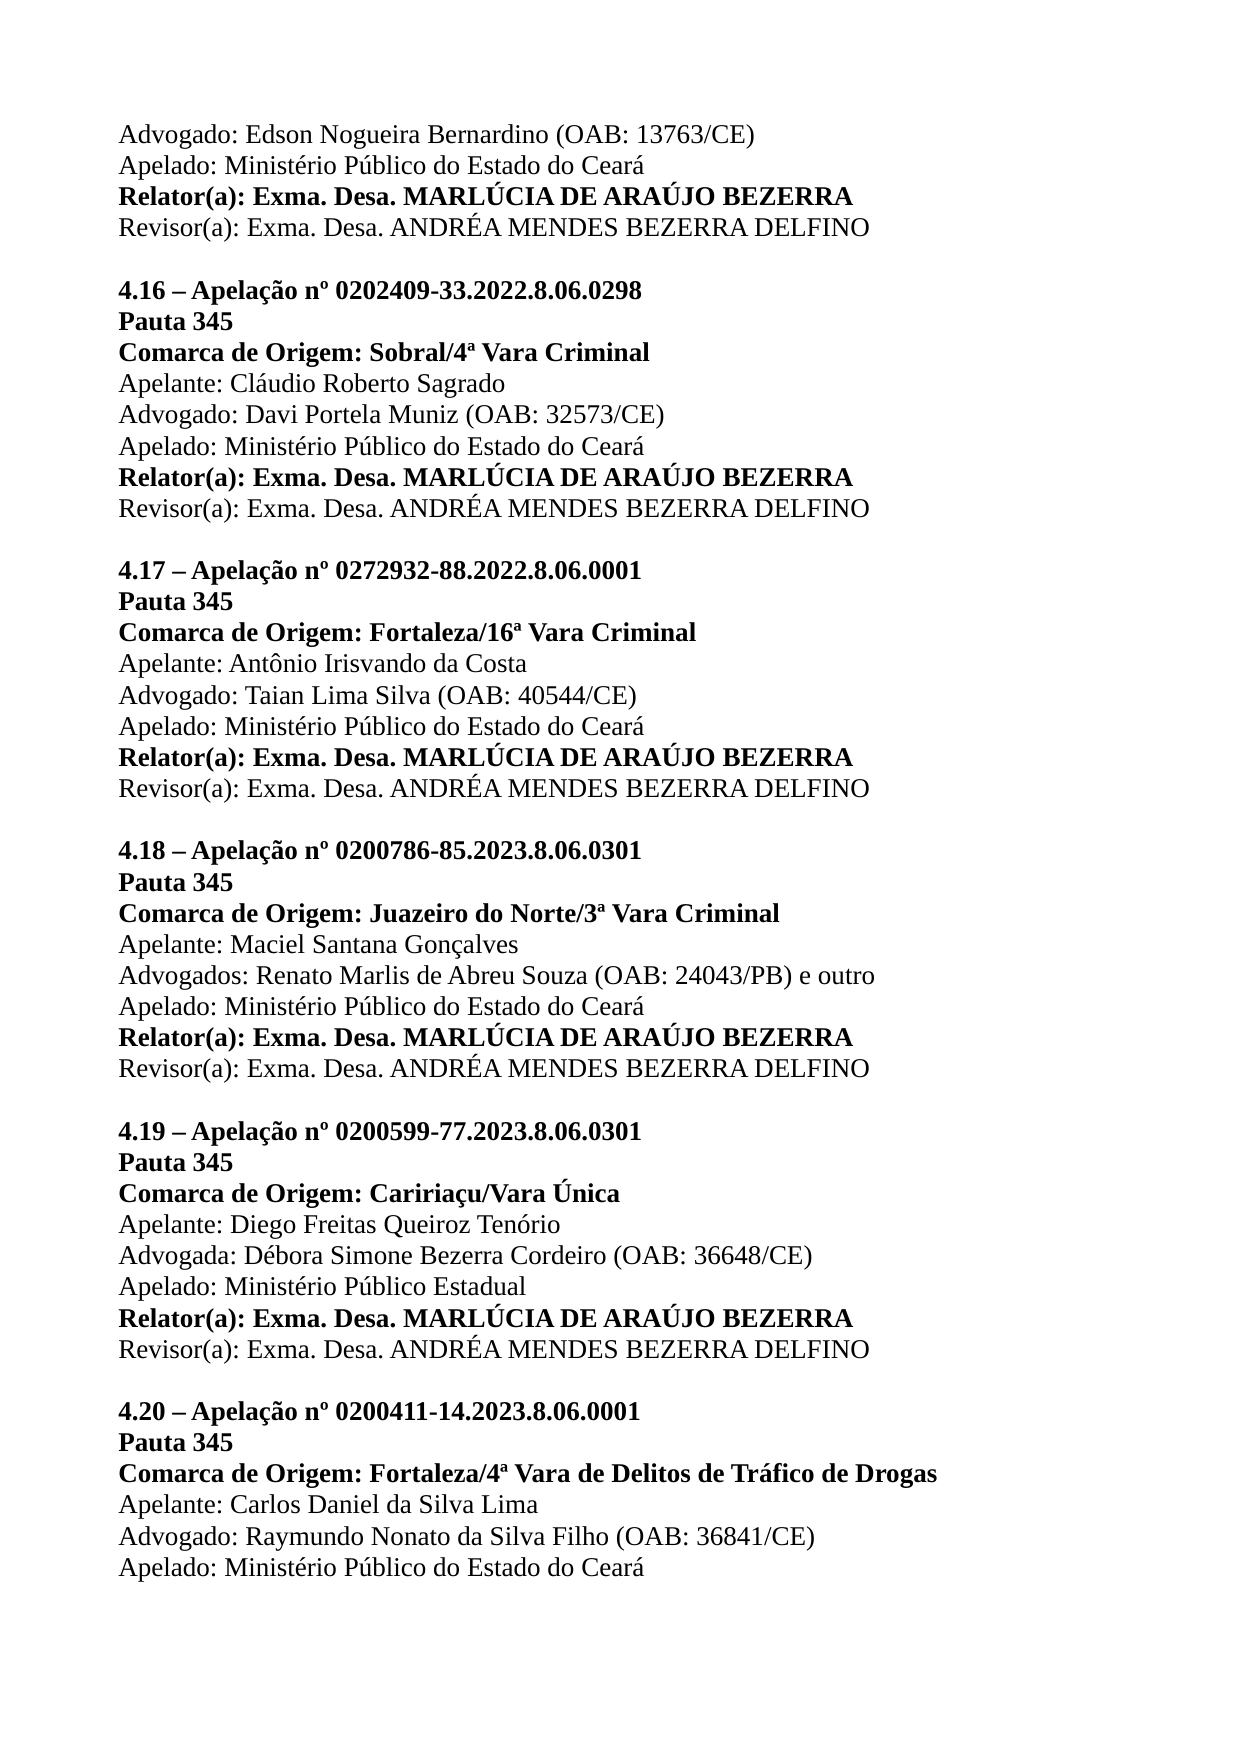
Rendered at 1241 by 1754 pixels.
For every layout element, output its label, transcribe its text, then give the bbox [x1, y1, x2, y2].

text Comarca de Origem: Sobral/4ª Vara Criminal [118, 336, 1122, 367]
text Pauta 345 [118, 305, 1122, 336]
text Revisor(a): Exma. Desa. ANDRÉA MENDES BEZERRA DELFINO [118, 1333, 1122, 1364]
text Comarca de Origem: Fortaleza/4ª Vara de Delitos de Tráfico de Drogas [118, 1457, 1122, 1488]
text Apelante: Maciel Santana Gonçalves [118, 928, 1122, 959]
text Apelante: Antônio Irisvando da Costa [118, 648, 1122, 679]
text 4.20 – Apelação nº 0200411-14.2023.8.06.0001 [118, 1395, 1122, 1426]
text Comarca de Origem: Juazeiro do Norte/3ª Vara Criminal [118, 897, 1122, 928]
text Pauta 345 [118, 1146, 1122, 1177]
text Apelado: Ministério Público Estadual [118, 1271, 1122, 1302]
text Advogado: Davi Portela Muniz (OAB: 32573/CE) [118, 398, 1122, 429]
text Apelado: Ministério Público do Estado do Ceará [118, 710, 1122, 741]
text 4.19 – Apelação nº 0200599-77.2023.8.06.0301 [118, 1115, 1122, 1146]
text 4.17 – Apelação nº 0272932-88.2022.8.06.0001 [118, 554, 1122, 585]
text Revisor(a): Exma. Desa. ANDRÉA MENDES BEZERRA DELFINO [118, 212, 1122, 243]
text Advogado: Edson Nogueira Bernardino (OAB: 13763/CE) [118, 118, 1122, 149]
text 4.18 – Apelação nº 0200786-85.2023.8.06.0301 [118, 834, 1122, 866]
text Revisor(a): Exma. Desa. ANDRÉA MENDES BEZERRA DELFINO [118, 492, 1122, 523]
text Apelado: Ministério Público do Estado do Ceará [118, 149, 1122, 180]
text Relator(a): Exma. Desa. MARLÚCIA DE ARAÚJO BEZERRA [118, 1021, 1122, 1052]
text 4.16 – Apelação nº 0202409-33.2022.8.06.0298 [118, 274, 1122, 305]
text Apelado: Ministério Público do Estado do Ceará [118, 990, 1122, 1021]
text Comarca de Origem: Caririaçu/Vara Única [118, 1177, 1122, 1208]
text Advogado: Taian Lima Silva (OAB: 40544/CE) [118, 679, 1122, 710]
text Relator(a): Exma. Desa. MARLÚCIA DE ARAÚJO BEZERRA [118, 1302, 1122, 1333]
text Apelado: Ministério Público do Estado do Ceará [118, 1551, 1122, 1582]
text Comarca de Origem: Fortaleza/16ª Vara Criminal [118, 616, 1122, 648]
text Advogado: Raymundo Nonato da Silva Filho (OAB: 36841/CE) [118, 1520, 1122, 1551]
text Apelante: Diego Freitas Queiroz Tenório [118, 1208, 1122, 1239]
text Relator(a): Exma. Desa. MARLÚCIA DE ARAÚJO BEZERRA [118, 461, 1122, 492]
text Pauta 345 [118, 1426, 1122, 1457]
text Relator(a): Exma. Desa. MARLÚCIA DE ARAÚJO BEZERRA [118, 180, 1122, 212]
text Apelante: Cláudio Roberto Sagrado [118, 367, 1122, 398]
text Apelante: Carlos Daniel da Silva Lima [118, 1488, 1122, 1520]
text Pauta 345 [118, 866, 1122, 897]
text Relator(a): Exma. Desa. MARLÚCIA DE ARAÚJO BEZERRA [118, 741, 1122, 772]
text Pauta 345 [118, 585, 1122, 616]
text Revisor(a): Exma. Desa. ANDRÉA MENDES BEZERRA DELFINO [118, 772, 1122, 803]
text Revisor(a): Exma. Desa. ANDRÉA MENDES BEZERRA DELFINO [118, 1052, 1122, 1084]
text Advogados: Renato Marlis de Abreu Souza (OAB: 24043/PB) e outro [118, 959, 1122, 990]
text Apelado: Ministério Público do Estado do Ceará [118, 429, 1122, 461]
text Advogada: Débora Simone Bezerra Cordeiro (OAB: 36648/CE) [118, 1239, 1122, 1271]
